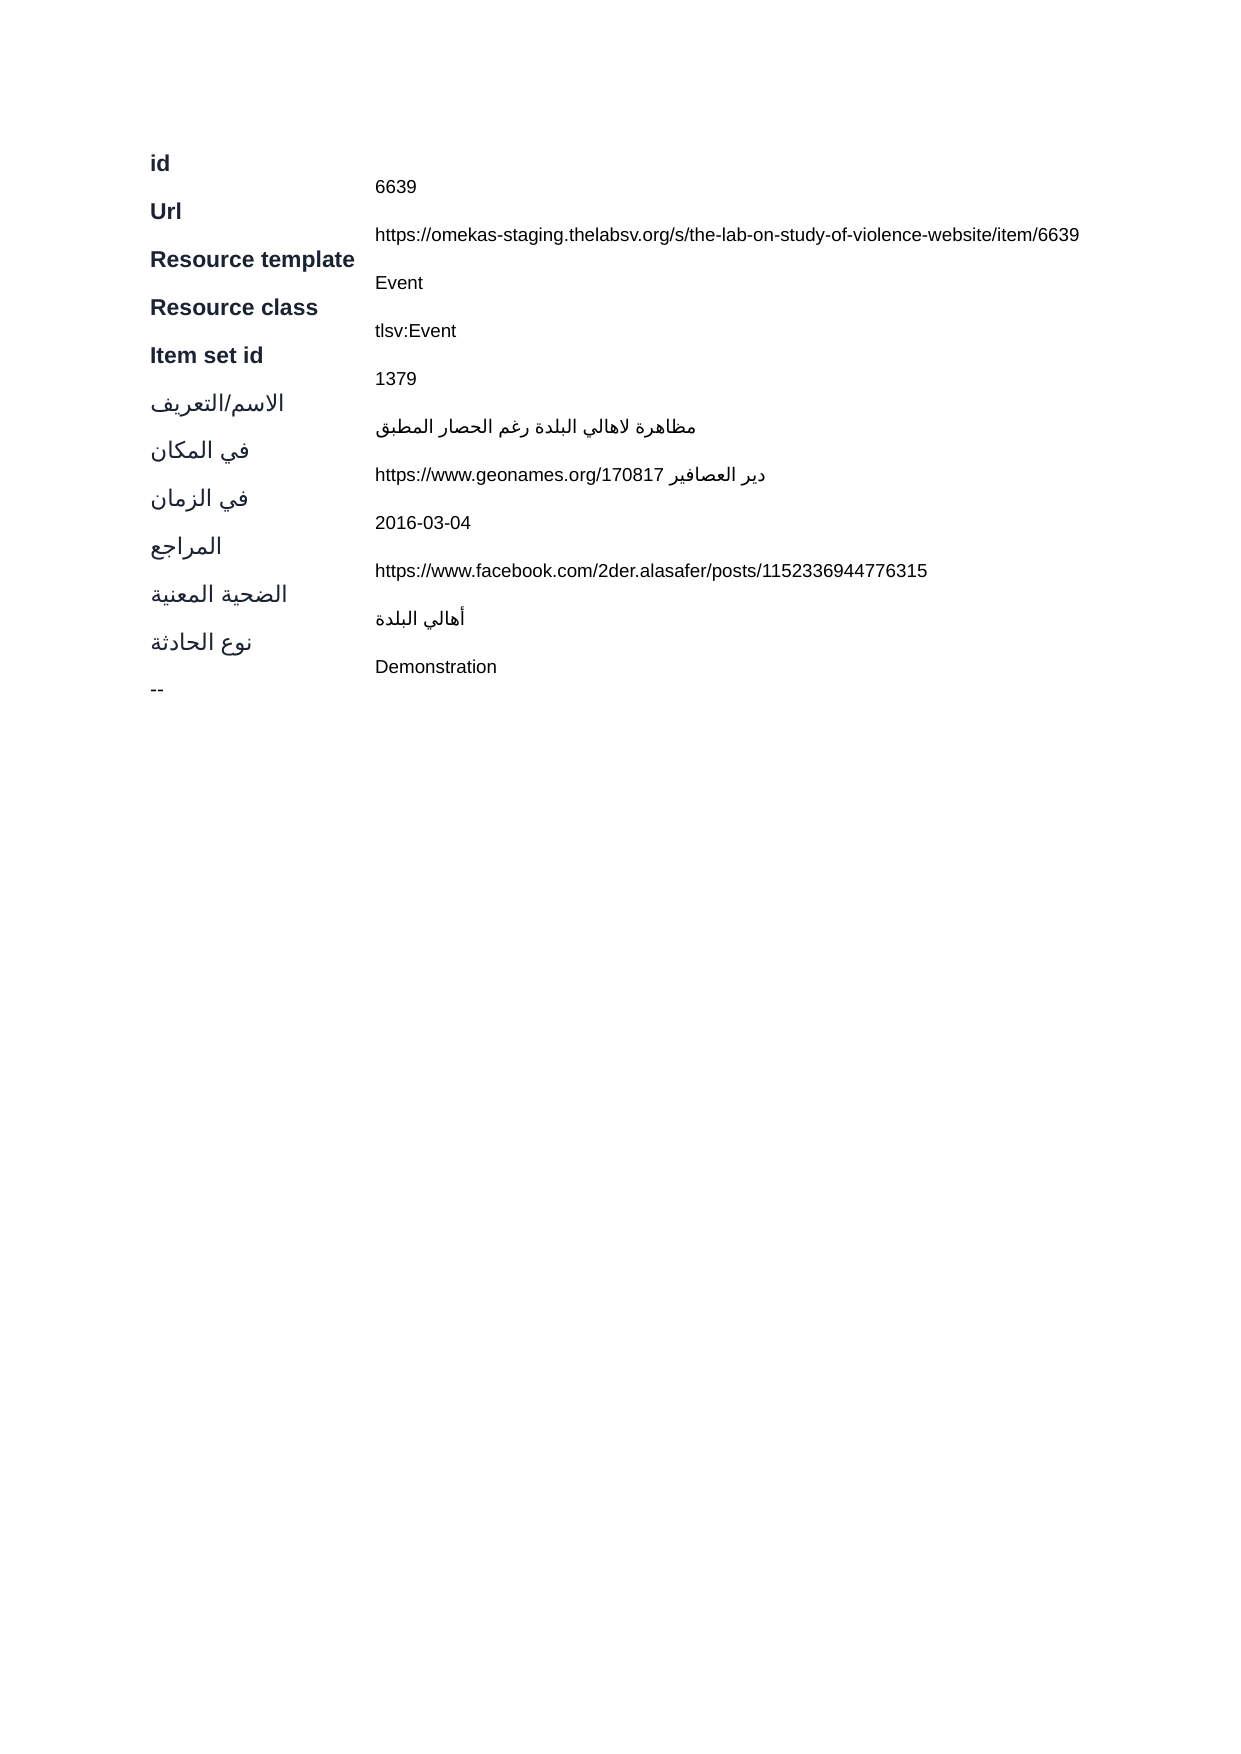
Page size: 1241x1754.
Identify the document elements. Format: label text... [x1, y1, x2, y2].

text id [150, 150, 1090, 176]
text -- [150, 677, 1090, 701]
text 2016-03-04 [375, 512, 1090, 533]
text في المكان [150, 437, 1090, 464]
text الاسم/التعريف [150, 389, 1090, 416]
text نوع الحادثة [150, 629, 1090, 656]
text Resource class [150, 294, 1090, 320]
text https://omekas-staging.thelabsv.org/s/the-lab-on-study-of-violence-website/item/6639 [375, 224, 1090, 246]
text 1379 [375, 368, 1090, 389]
text Item set id [150, 342, 1090, 368]
text مظاهرة لاهالي البلدة رغم الحصار المطبق [375, 416, 1090, 437]
text Demonstration [375, 656, 1090, 677]
text Event [375, 272, 1090, 294]
text في الزمان [150, 485, 1090, 512]
text tlsv:Event [375, 320, 1090, 342]
text الضحية المعنية [150, 581, 1090, 608]
text المراجع [150, 533, 1090, 560]
text Resource template [150, 246, 1090, 272]
text أهالي البلدة [375, 608, 1090, 629]
text https://www.geonames.org/170817 دير العصافير [375, 464, 1090, 485]
text Url [150, 198, 1090, 224]
text 6639 [375, 176, 1090, 198]
text https://www.facebook.com/2der.alasafer/posts/1152336944776315 [375, 560, 1090, 581]
